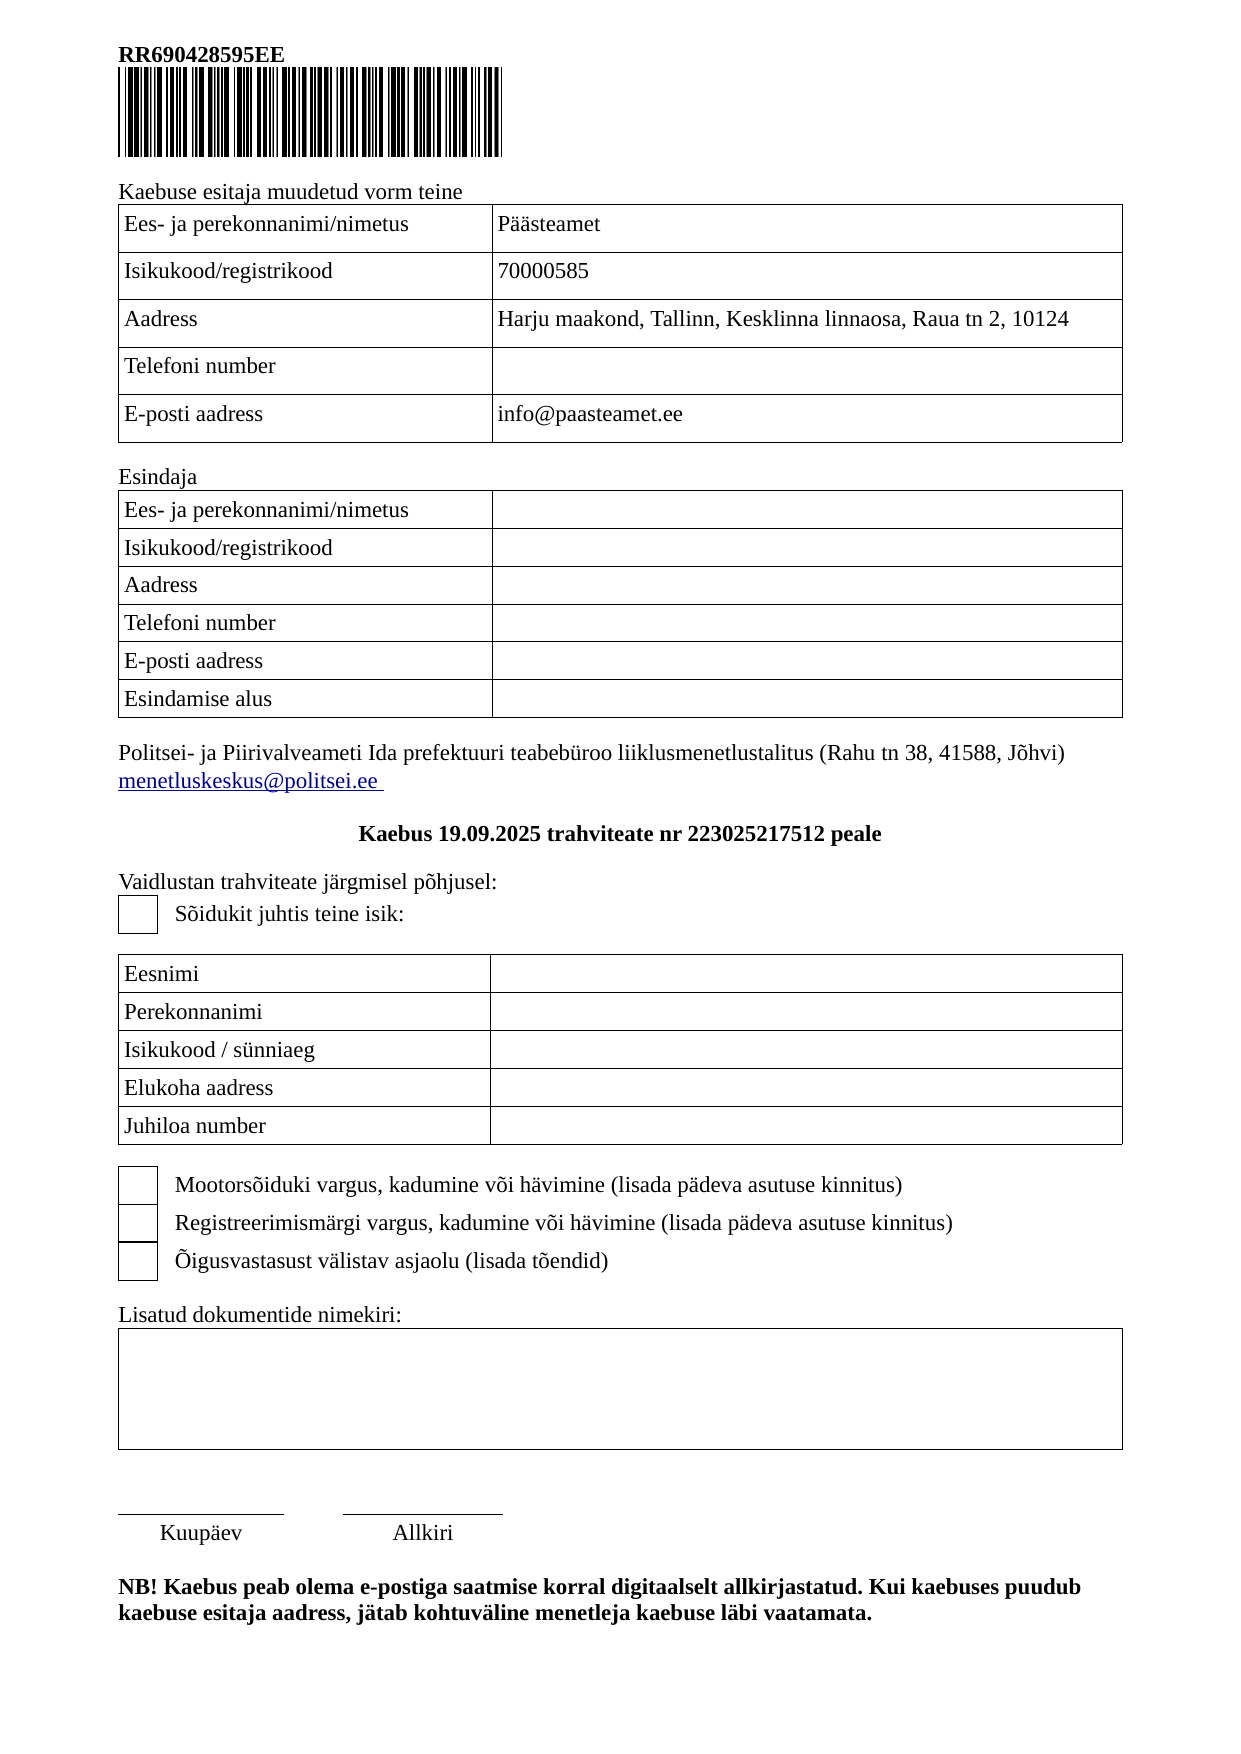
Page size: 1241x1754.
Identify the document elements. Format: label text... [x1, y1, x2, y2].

table_cell Aadress [119, 300, 492, 347]
table_cell Elukoha aadress [119, 1069, 490, 1106]
table_cell Juhiloa number [119, 1107, 490, 1144]
table_header Ees- ja perekonnanimi/nimetus [119, 491, 492, 528]
table_header Eesnimi [119, 955, 490, 992]
table_cell Telefoni number [119, 605, 492, 641]
table_cell Kuupäev [118, 1515, 284, 1552]
table_cell Perekonnanimi [119, 993, 490, 1030]
text NB! Kaebus peab olema e-postiga saatmise korral digitaalselt allkirjastatud. Kui kaebuses puudub kaebuse esitaja aadress, jätab kohtuväline menetleja kaebuse läbi vaatamata. [118, 1573, 1122, 1626]
text Kaebus 19.09.2025 trahviteate nr 223025217512 peale [118, 820, 1122, 847]
table_cell E-posti aadress [119, 395, 492, 442]
table_cell [493, 605, 1122, 641]
table_cell [284, 1514, 343, 1552]
text Kaebuse esitaja muudetud vorm teine [118, 178, 1122, 204]
table_cell Isikukood/registrikood [119, 529, 492, 566]
table_header [343, 1476, 502, 1514]
text Esindaja [118, 463, 1122, 490]
table_cell [491, 1031, 1122, 1068]
table_cell [493, 642, 1122, 679]
table_header [119, 1329, 1122, 1449]
table_header Mootorsõiduki vargus, kadumine või hävimine (lisada pädeva asutuse kinnitus) [158, 1166, 1122, 1203]
table_cell [493, 680, 1122, 717]
table_header [118, 1476, 284, 1514]
text Lisatud dokumentide nimekiri: [118, 1301, 1122, 1327]
table_cell [491, 993, 1122, 1030]
table_header [119, 1205, 157, 1241]
table_cell Isikukood/registrikood [119, 253, 492, 299]
table_header [119, 1243, 157, 1279]
table_cell 70000585 [493, 253, 1122, 299]
table_cell Isikukood / sünniaeg [119, 1031, 490, 1068]
table_cell [493, 567, 1122, 603]
table_header [493, 491, 1122, 528]
table_header Õigusvastasust välistav asjaolu (lisada tõendid) [158, 1242, 1122, 1279]
table_header Sõidukit juhtis teine isik: [158, 895, 1122, 933]
picture [118, 67, 502, 157]
table_header Päästeamet [493, 205, 1122, 252]
table_cell [491, 1069, 1122, 1106]
table_header [119, 896, 157, 933]
table_cell Aadress [119, 567, 492, 603]
table_cell [493, 348, 1122, 394]
text Politsei- ja Piirivalveameti Ida prefektuuri teabebüroo liiklusmenetlustalitus (Rahu tn 38, 41588, Jõhvi) menetluskeskus@politsei.ee [118, 739, 1122, 794]
table_cell Esindamise alus [119, 680, 492, 717]
table_cell E-posti aadress [119, 642, 492, 679]
table_header [119, 1167, 157, 1203]
text Vaidlustan trahviteate järgmisel põhjusel: [118, 868, 1122, 895]
table_header Registreerimismärgi vargus, kadumine või hävimine (lisada pädeva asutuse kinnitus) [158, 1204, 1122, 1241]
table_header [491, 955, 1122, 992]
table_cell Allkiri [343, 1515, 502, 1552]
table_header [284, 1476, 343, 1514]
table_header Ees- ja perekonnanimi/nimetus [119, 205, 492, 252]
table_cell Harju maakond, Tallinn, Kesklinna linnaosa, Raua tn 2, 10124 [493, 300, 1122, 347]
table_cell [491, 1107, 1122, 1144]
table_cell [493, 529, 1122, 566]
table_cell Telefoni number [119, 348, 492, 394]
table_cell info@paasteamet.ee [493, 395, 1122, 442]
text RR690428595EE [118, 41, 1122, 68]
